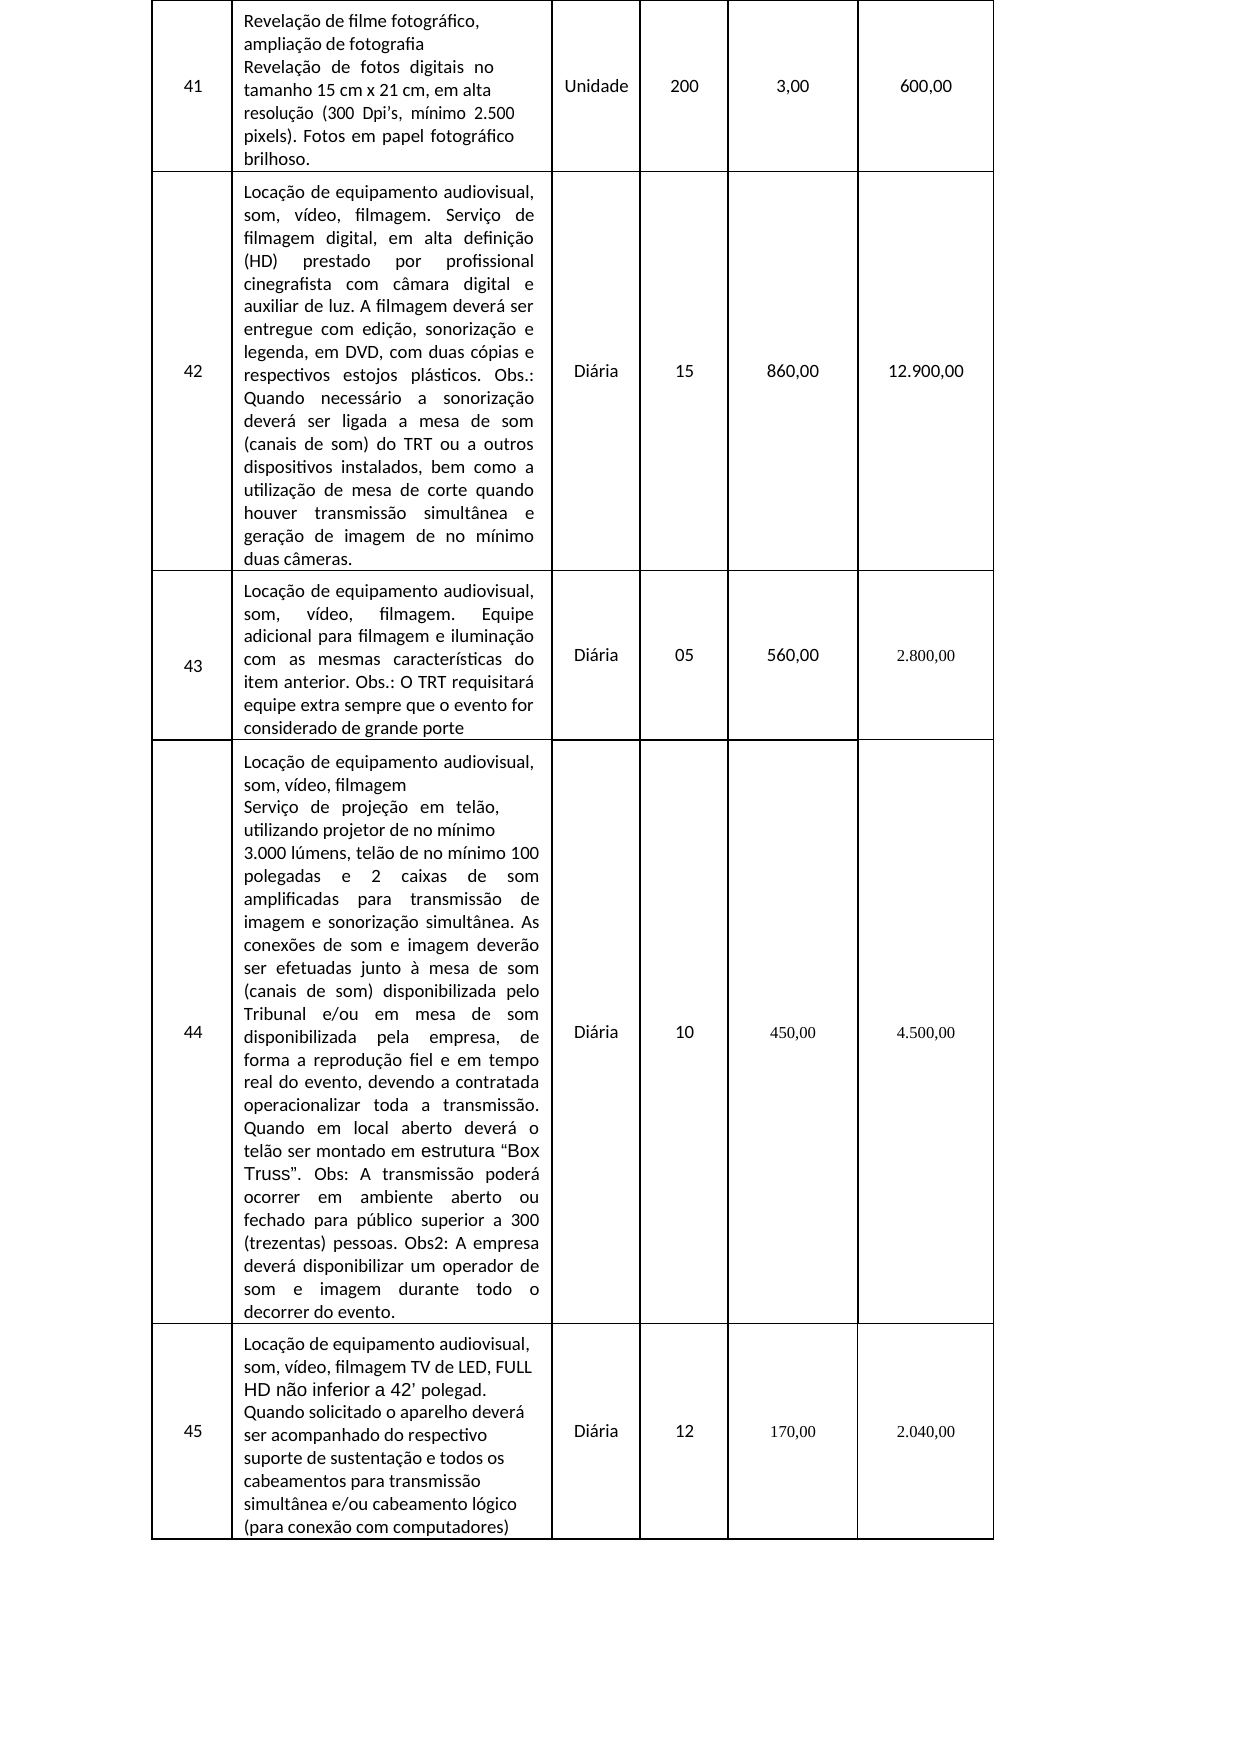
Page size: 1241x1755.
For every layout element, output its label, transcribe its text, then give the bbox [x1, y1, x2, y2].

table_cell Revelação de filme fotográfico, ampliação de fotografia Revelação de fotos digitais no tamanho 15 cm x 21 cm, em alta resolução (300 Dpi’s, mínimo 2.500 pixels). Fotos em papel fotográfico brilhoso. [233, 1, 551, 171]
table_cell 560,00 [729, 571, 857, 739]
table_cell 43 [153, 571, 231, 739]
table_cell Locação de equipamento audiovisual, som, vídeo, filmagem. Serviço de filmagem digital, em alta definição (HD) prestado por profissional cinegrafista com câmara digital e auxiliar de luz. A filmagem deverá ser entregue com edição, sonorização e legenda, em DVD, com duas cópias e respectivos estojos plásticos. Obs.: Quando necessário a sonorização deverá ser ligada a mesa de som (canais de som) do TRT ou a outros dispositivos instalados, bem como a utilização de mesa de corte quando houver transmissão simultânea e geração de imagem de no mínimo duas câmeras. [233, 172, 551, 570]
table_cell 170,00 [729, 1324, 857, 1538]
table_cell 2.800,00 [859, 571, 993, 739]
table_cell 200 [641, 1, 727, 171]
table_cell Locação de equipamento audiovisual, som, vídeo, filmagem. Equipe adicional para filmagem e iluminação com as mesmas características do item anterior. Obs.: O TRT requisitará equipe extra sempre que o evento for considerado de grande porte [233, 571, 551, 739]
table_cell 450,00 [729, 741, 857, 1323]
table_cell Diária [553, 741, 639, 1323]
table_cell Diária [553, 1324, 639, 1538]
table_cell 41 [153, 1, 231, 171]
table_cell Locação de equipamento audiovisual, som, vídeo, filmagem Serviço de projeção em telão, utilizando projetor de no mínimo 3.000 lúmens, telão de no mínimo 100 polegadas e 2 caixas de som amplificadas para transmissão de imagem e sonorização simultânea. As conexões de som e imagem deverão ser efetuadas junto à mesa de som (canais de som) disponibilizada pelo Tribunal e/ou em mesa de som disponibilizada pela empresa, de forma a reprodução fiel e em tempo real do evento, devendo a contratada operacionalizar toda a transmissão. Quando em local aberto deverá o telão ser montado em estrutura “Box Truss”. Obs: A transmissão poderá ocorrer em ambiente aberto ou fechado para público superior a 300 (trezentas) pessoas. Obs2: A empresa deverá disponibilizar um operador de som e imagem durante todo o decorrer do evento. [233, 740, 551, 1323]
table_cell 12.900,00 [859, 172, 993, 570]
table_cell Diária [553, 172, 639, 570]
table_cell 860,00 [729, 172, 857, 570]
table_cell 600,00 [859, 1, 993, 171]
table_cell 3,00 [729, 1, 857, 171]
table_cell 45 [153, 1324, 231, 1538]
table_cell 44 [153, 741, 231, 1323]
table_cell 42 [153, 172, 231, 570]
table_cell 10 [641, 741, 727, 1323]
table_cell Unidade [553, 1, 639, 171]
table_cell Locação de equipamento audiovisual, som, vídeo, filmagem TV de LED, FULL HD não inferior a 42’ polegad. Quando solicitado o aparelho deverá ser acompanhado do respectivo suporte de sustentação e todos os cabeamentos para transmissão simultânea e/ou cabeamento lógico (para conexão com computadores) [233, 1324, 551, 1538]
table_cell 15 [641, 172, 727, 570]
table_cell 2.040,00 [858, 1324, 993, 1538]
table_cell 05 [641, 571, 727, 739]
table_cell Diária [553, 571, 639, 739]
table_cell 12 [641, 1324, 727, 1538]
table_cell 4.500,00 [859, 740, 993, 1323]
